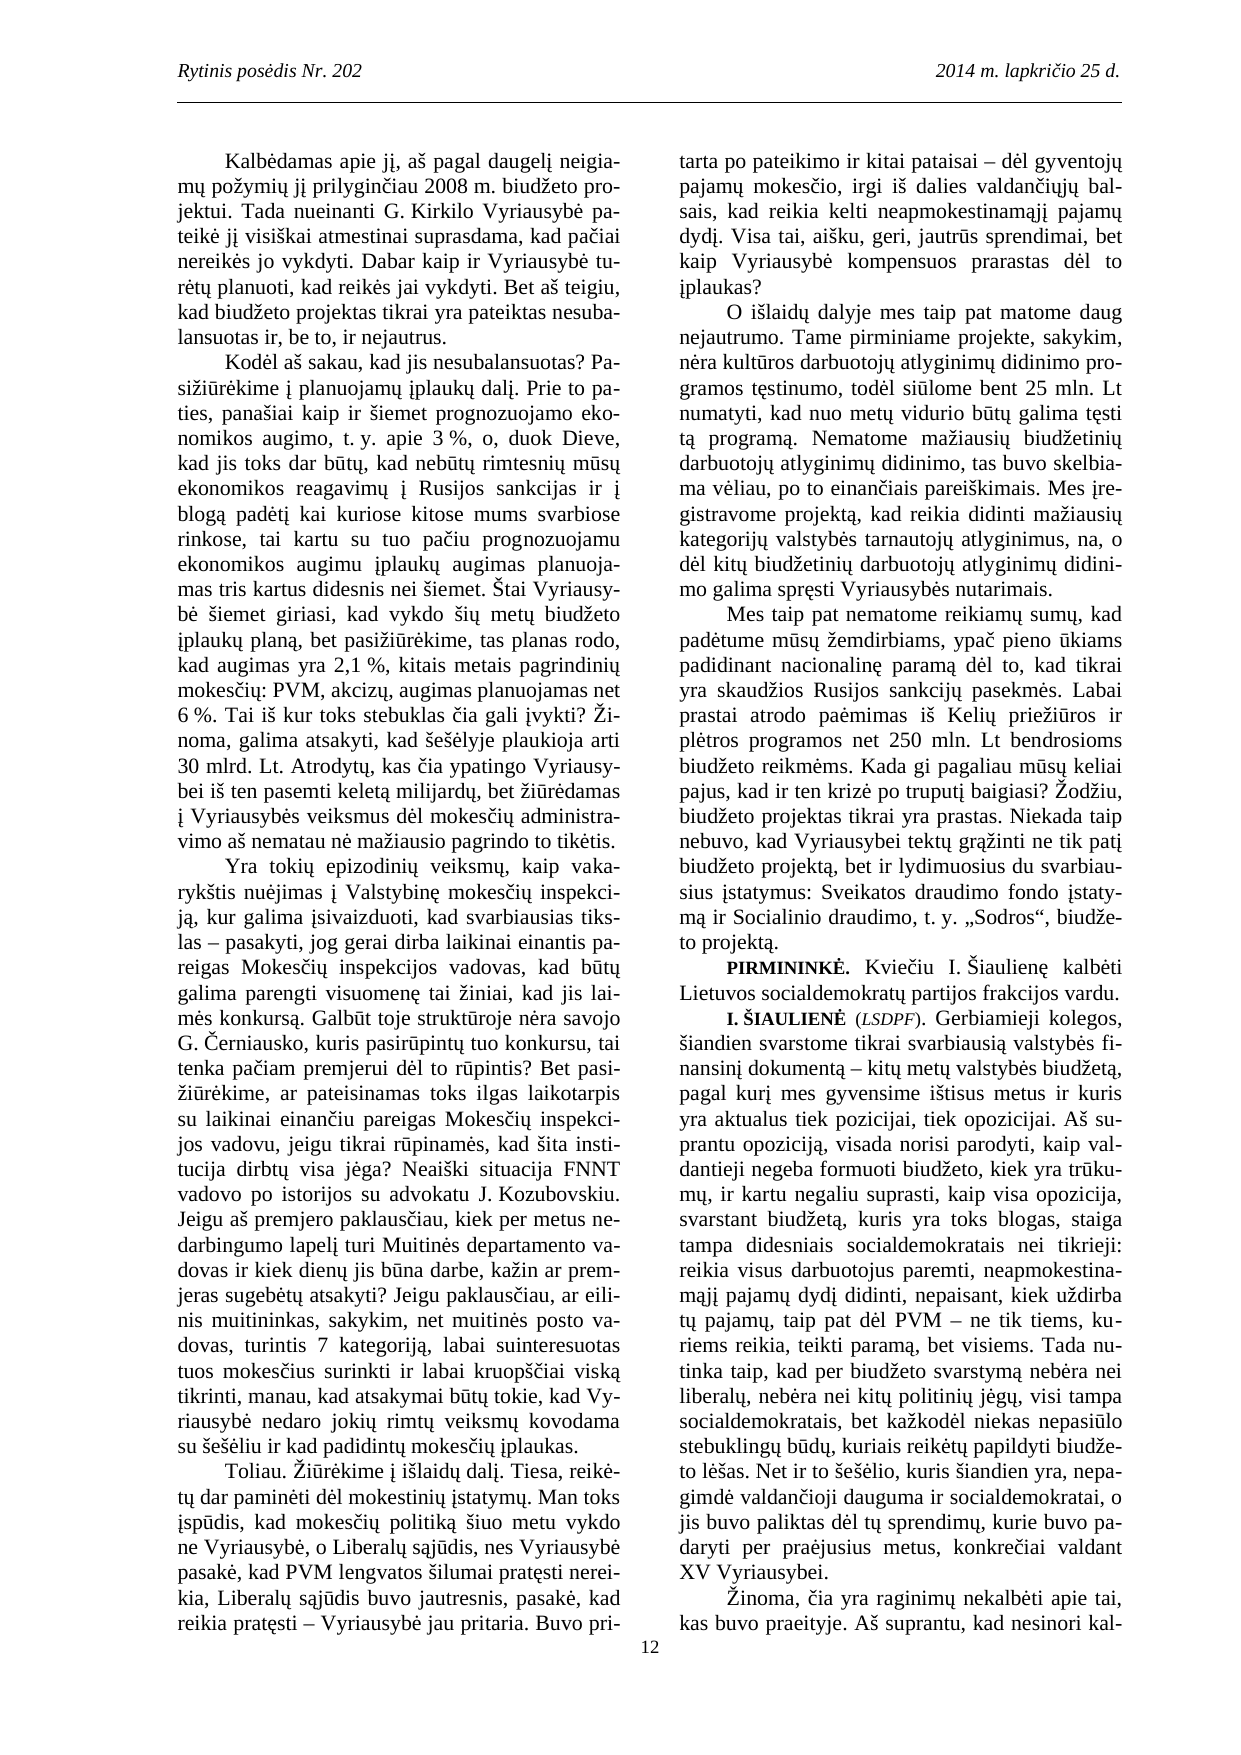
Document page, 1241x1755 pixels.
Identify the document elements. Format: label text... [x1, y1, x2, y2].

text To­liau. Žiū­rė­ki­me į iš­lai­dų da­lį. Tie­sa, rei­kė­tų dar pa­mi­nė­ti dėl mo­kes­ti­nių įsta­ty­mų. Man toks įspū­dis, kad mo­kes­čių po­li­ti­ką šiuo me­tu vyk­do ne Vy­riau­sy­bė, o Li­be­ra­lų są­jū­dis, nes Vy­riau­sy­bė pa­sa­kė, kad PVM leng­va­tos ši­lu­mai pra­tęs­ti ne­rei­kia, Li­be­ra­lų są­jū­dis bu­vo jaut­res­nis, pa­sa­kė, kad rei­kia pra­tęs­ti – Vy­riau­sy­bė jau pri­ta­ria. Bu­vo pri­ [177, 1458, 620, 1635]
text Kal­bė­da­mas apie jį, aš pa­gal dau­ge­lį nei­gia­mų po­žy­mių jį pri­ly­gin­čiau 2008 m. biu­dže­to pro­jek­tui. Ta­da nu­ei­nan­ti G. Kir­ki­lo Vy­riau­sy­bė pa­tei­kė jį vi­siš­kai at­mes­ti­nai su­pras­da­ma, kad pa­čiai ne­rei­kės jo vyk­dy­ti. Da­bar kaip ir Vy­riau­sy­bė tu­rė­tų pla­nuo­ti, kad rei­kės jai vyk­dy­ti. Bet aš tei­giu, kad biu­dže­to pro­jek­tas tik­rai yra pa­teik­tas ne­su­ba­lan­suo­tas ir, be to, ir ne­jaut­rus. [177, 148, 620, 349]
text Mes taip pat ne­ma­to­me rei­kia­mų su­mų, kad pa­dė­tu­me mū­sų žem­dir­biams, ypač pie­no ūkiams pa­di­di­nant na­cio­na­li­nę pa­ra­mą dėl to, kad tik­rai yra skau­džios Ru­si­jos sank­ci­jų pa­sek­mės. La­bai pras­tai at­ro­do pa­ė­mi­mas iš Ke­lių prie­žiū­ros ir plėt­ros pro­gra­mos net 250 mln. Lt ben­dro­sioms biu­dže­to reik­mėms. Ka­da gi pa­ga­liau mū­sų ke­liai pa­jus, kad ir ten kri­zė po tru­pu­tį bai­gia­si? Žo­džiu, biu­dže­to pro­jek­tas tik­rai yra pras­tas. Nie­ka­da taip ne­bu­vo, kad Vy­riau­sy­bei tek­tų grą­žin­ti ne tik pa­tį biu­dže­to pro­jek­tą, bet ir ly­di­muo­sius du svar­biau­sius įsta­ty­mus: Svei­ka­tos drau­di­mo fon­do įsta­ty­mą ir So­cia­li­nio drau­di­mo, t. y. „Sod­ros“, biu­dže­to pro­jek­tą. [679, 601, 1122, 954]
text PIRMININKĖ. Kvie­čiu I. Šiau­lie­nę kal­bė­ti Lie­tu­vos so­cial­de­mok­ra­tų par­ti­jos frak­ci­jos var­du. [679, 954, 1122, 1005]
text O iš­lai­dų da­ly­je mes taip pat ma­to­me daug ne­jaut­ru­mo. Ta­me pir­mi­nia­me pro­jek­te, sa­ky­kim, nė­ra kul­tū­ros dar­buo­to­jų at­ly­gi­ni­mų di­di­ni­mo pro­gra­mos tęs­ti­nu­mo, to­dėl siū­lo­me bent 25 mln. Lt nu­ma­ty­ti, kad nuo me­tų vi­du­rio bū­tų ga­li­ma tęs­ti tą pro­gra­mą. Ne­ma­to­me ma­žiau­sių biu­dže­ti­nių dar­buo­to­jų at­ly­gi­ni­mų di­di­ni­mo, tas bu­vo skel­bia­ma vė­liau, po to ei­nan­čiais pa­reiš­ki­mais. Mes įre­gist­ra­vo­me pro­jek­tą, kad rei­kia di­din­ti ma­žiau­sių ka­te­go­ri­jų vals­ty­bės tar­nau­to­jų at­ly­gi­ni­mus, na, o dėl ki­tų biu­dže­ti­nių dar­buo­to­jų at­ly­gi­ni­mų di­di­ni­mo ga­li­ma spręs­ti Vy­riau­sy­bės nu­ta­ri­mais. [679, 299, 1122, 601]
text tar­ta po pa­tei­ki­mo ir ki­tai pa­tai­sai – dėl gy­ven­to­jų pa­ja­mų mo­kes­čio, ir­gi iš da­lies val­dan­čių­jų bal­sais, kad rei­kia kel­ti ne­ap­mo­kes­ti­na­mą­jį pa­ja­mų dy­dį. Vi­sa tai, aiš­ku, ge­ri, jaut­rūs spren­di­mai, bet kaip Vy­riau­sy­bė kom­pen­suos pra­ras­tas dėl to įplau­kas? [679, 148, 1122, 299]
text Ko­dėl aš sa­kau, kad jis ne­su­ba­lan­suo­tas? Pa­si­žiū­rė­ki­me į pla­nuo­ja­mų įplau­kų da­lį. Prie to pa­ties, pa­na­šiai kaip ir šie­met prog­no­zuo­ja­mo eko­no­mi­kos au­gi­mo, t. y. apie 3 %, o, duok Die­ve, kad jis toks dar bū­tų, kad ne­bū­tų rim­tes­nių mū­sų eko­no­mi­kos re­a­ga­vi­mų į Ru­si­jos sank­ci­jas ir į blo­gą pa­dė­tį kai ku­rio­se ki­to­se mums svar­bio­se rin­ko­se, tai kartu su tuo pačiu prog­no­zuo­ja­mu eko­no­mi­kos au­gi­mu įplau­kų au­gi­mas pla­nuo­ja­mas tris kar­tus di­des­nis nei šie­met. Štai Vy­riau­sy­bė šie­met gi­ria­si, kad vyk­do šių me­tų biu­dže­to įplau­kų pla­ną, bet pa­si­žiū­rė­ki­me, tas pla­nas ro­do, kad au­gi­mas yra 2,1 %, ki­tais me­tais pa­grin­di­nių mo­kes­čių: PVM, ak­ci­zų, au­gi­mas pla­nuo­ja­mas net 6 %. Tai iš kur toks ste­buk­las čia ga­li įvyk­ti? Ži­no­ma, ga­li­ma at­sa­ky­ti, kad še­šė­ly­je plau­kio­ja ar­ti 30 mlrd. Lt. At­ro­dy­tų, kas čia ypa­tin­go Vy­riau­sy­bei iš ten pa­sem­ti ke­le­tą mi­li­jar­dų, bet žiū­rė­da­mas į Vy­riau­sy­bės veiks­mus dėl mo­kes­čių ad­mi­nist­ra­vi­mo aš ne­ma­tau nė ma­žiau­sio pa­grin­do to ti­kė­tis. [177, 349, 620, 853]
text Ži­no­ma, čia yra ra­gi­ni­mų ne­kal­bė­ti apie tai, kas bu­vo pra­ei­ty­je. Aš su­pran­tu, kad ne­si­no­ri kal­ [679, 1584, 1122, 1635]
text I. ŠIAULIENĖ (LSDPF). Ger­bia­mie­ji ko­le­gos, šian­dien svars­to­me tik­rai svar­biau­sią vals­ty­bės fi­nan­si­nį do­ku­men­tą – ki­tų me­tų vals­ty­bės biu­dže­tą, pa­gal ku­rį mes gy­ven­si­me iš­ti­sus me­tus ir ku­ris yra ak­tu­a­lus tiek po­zi­ci­jai, tiek opo­zi­ci­jai. Aš su­pran­tu opo­zi­ci­ją, vi­sa­da no­ri­si pa­ro­dy­ti, kaip val­dan­tie­ji ne­ge­ba for­muo­ti biu­dže­to, kiek yra trū­ku­mų, ir kar­tu ne­ga­liu su­pras­ti, kaip vi­sa opo­zi­ci­ja, svars­tant biu­dže­tą, ku­ris yra toks blo­gas, stai­ga tam­pa di­des­niais so­cial­de­mok­ra­tais nei tik­rie­ji: rei­kia vi­sus dar­buo­to­jus pa­rem­ti, neap­mo­kes­ti­na­mą­jį pa­ja­mų dy­dį di­din­ti, ne­pai­sant, kiek už­dir­ba tų pa­ja­mų, taip pat dėl PVM – ne tik tiems, ku­riems rei­kia, teik­ti pa­ra­mą, bet vi­siems. Ta­da nu­tin­ka taip, kad per biu­dže­to svars­ty­mą ne­bė­ra nei li­be­ra­lų, ne­bė­ra nei ki­tų po­li­ti­nių jė­gų, vi­si tam­pa so­cial­de­mok­ra­tais, bet kaž­ko­dėl nie­kas ne­pa­siū­lo ste­buk­lin­gų bū­dų, ku­riais rei­kė­tų pa­pil­dy­ti biu­dže­to lė­šas. Net ir to še­šė­lio, ku­ris šian­dien yra, ne­pa­gim­dė val­dan­čio­ji dau­gu­ma ir so­cial­de­mok­ra­tai, o jis bu­vo pa­lik­tas dėl tų spren­di­mų, ku­rie bu­vo pa­da­ry­ti per pra­ėju­sius me­tus, kon­kre­čiai val­dant XV Vy­riau­sy­bei. [679, 1005, 1122, 1584]
text Yra to­kių epi­zo­di­nių veiks­mų, kaip va­ka­rykš­tis nu­ė­ji­mas į Vals­ty­bi­nę mo­kes­čių ins­pek­ci­ją, kur ga­li­ma įsi­vaiz­duo­ti, kad svar­biau­sias tiks­las – pa­sa­ky­ti, jog ge­rai dir­ba lai­ki­nai ei­nan­tis pa­rei­gas Mo­kes­čių ins­pek­ci­jos va­do­vas, kad bū­tų ga­li­ma pa­reng­ti vi­suo­me­nę tai ži­niai, kad jis lai­mės kon­kur­są. Gal­būt to­je struk­tū­ro­je nė­ra sa­vo­jo G. Čer­niaus­ko, ku­ris pa­si­rū­pin­tų tuo kon­kur­su, tai ten­ka pa­čiam prem­je­rui dėl to rū­pin­tis? Bet pa­si­žiū­rė­ki­me, ar pa­tei­si­na­mas toks il­gas lai­ko­tar­pis su lai­ki­nai ei­nan­čiu pa­rei­gas Mo­kes­čių ins­pek­ci­jos va­do­vu, jei­gu tik­rai rū­pi­na­mės, kad ši­ta ins­ti­tu­ci­ja dirb­tų vi­sa jė­ga? Ne­aiš­ki si­tu­a­ci­ja FNNT va­do­vo po is­to­ri­jos su ad­vo­ka­tu J. Ko­zu­bov­skiu. Jei­gu aš prem­je­ro pa­klaus­čiau, kiek per me­tus ne­dar­bin­gu­mo la­pe­lį tu­ri Mui­ti­nės de­par­ta­men­to va­do­vas ir kiek die­nų jis bū­na dar­be, ka­žin ar prem­je­ras su­ge­bė­tų at­sa­ky­ti? Jei­gu pa­klaus­čiau, ar ei­li­nis mui­ti­nin­kas, sa­ky­kim, net mui­ti­nės pos­to va­do­vas, tu­rin­tis 7 ka­te­go­ri­ją, la­bai su­in­te­re­suo­tas tuos mo­kes­čius su­rink­ti ir la­bai kruopš­čiai vis­ką tik­rin­ti, ma­nau, kad at­sa­ky­mai bū­tų to­kie, kad Vy­riau­sy­bė ne­da­ro jo­kių rim­tų veiks­mų ko­vo­da­ma su še­šė­liu ir kad pa­di­din­tų mo­kes­čių įplau­kas. [177, 853, 620, 1458]
